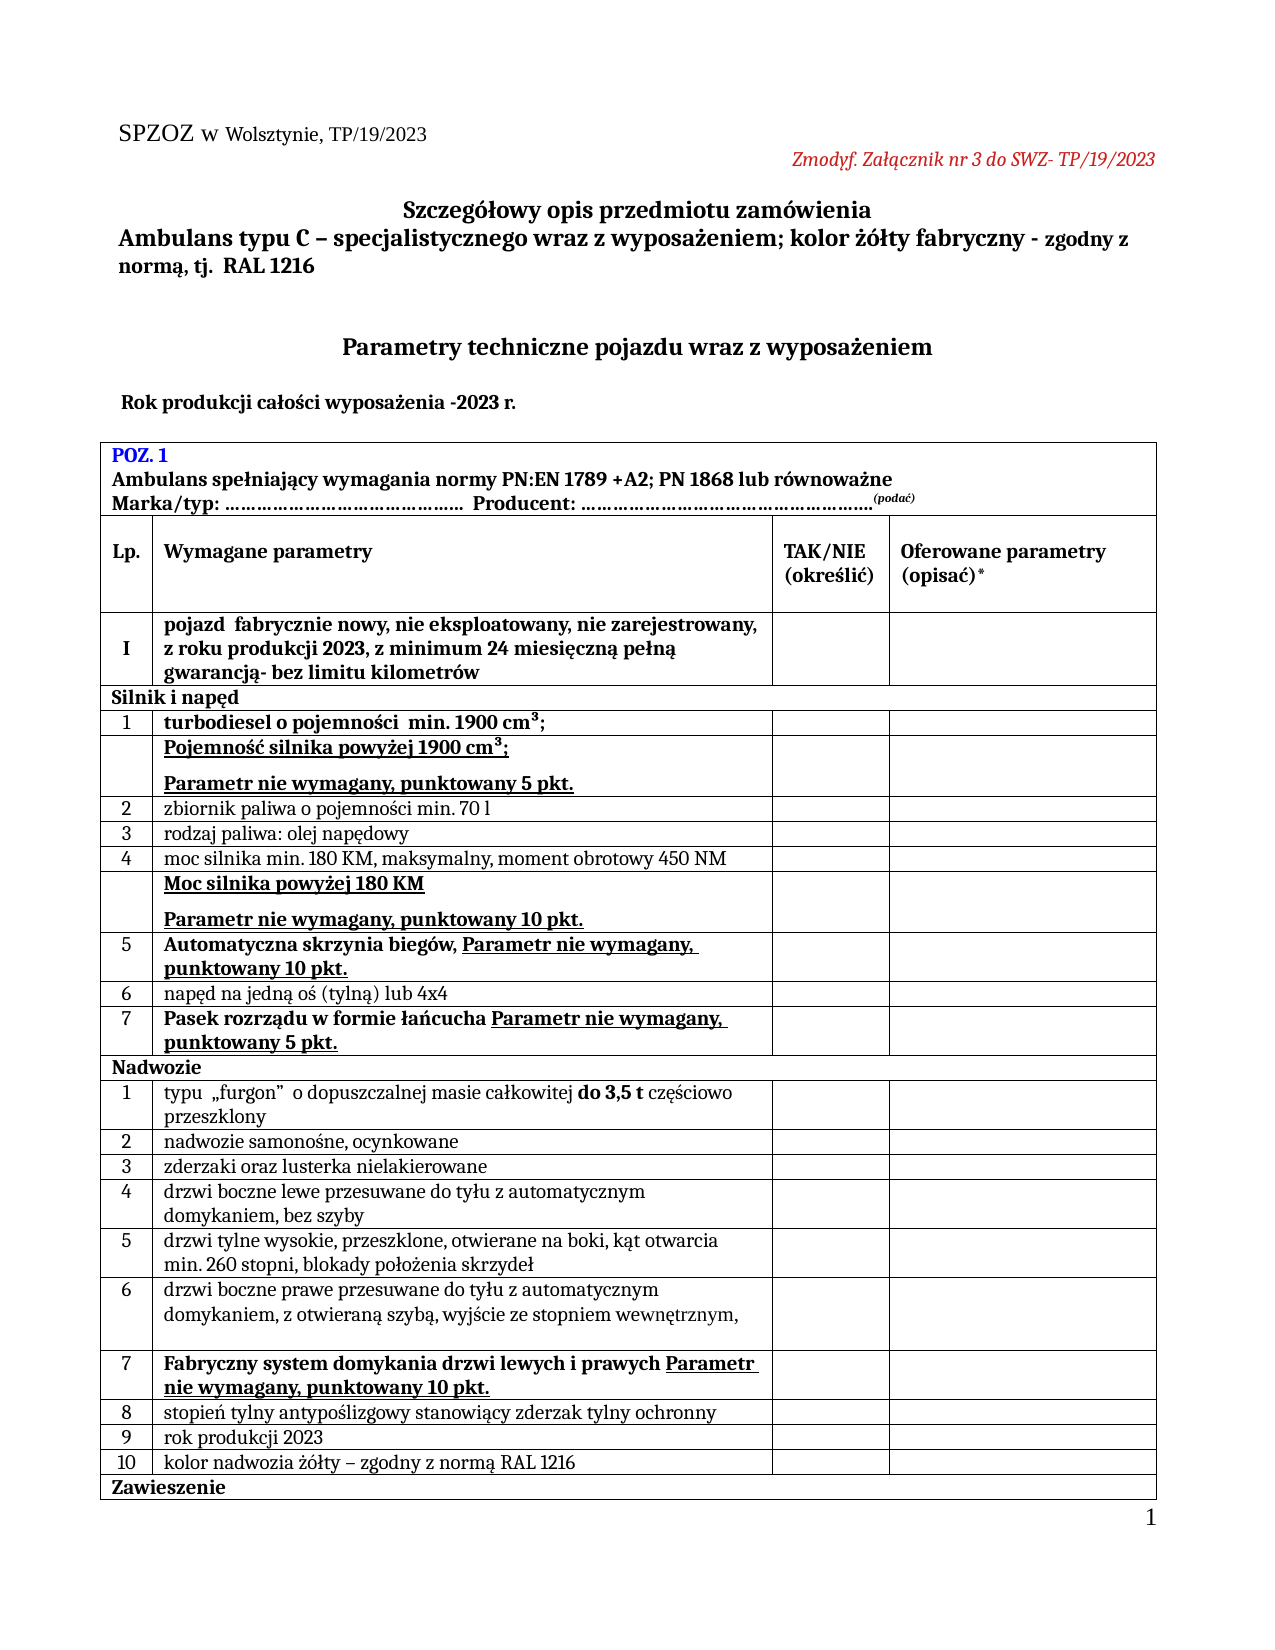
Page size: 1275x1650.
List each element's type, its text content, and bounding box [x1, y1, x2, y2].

table_cell [890, 847, 1156, 871]
table_cell Silnik i napęd [101, 686, 1156, 710]
table_cell 6 [101, 982, 152, 1006]
table_cell [890, 822, 1156, 846]
table_header POZ. 1 Ambulans spełniający wymagania normy PN:EN 1789 +A2; PN 1868 lub równoważne Marka/typ: ……………………………………... Producent: ……………………………………………....(podać) [101, 443, 1156, 515]
table_cell [101, 872, 152, 932]
table_cell [890, 1081, 1156, 1129]
table_cell nadwozie samonośne, ocynkowane [153, 1130, 772, 1154]
table_cell turbodiesel o pojemności min. 1900 cm³; [153, 711, 772, 735]
table_cell 9 [101, 1425, 152, 1449]
table_cell kolor nadwozia żółty – zgodny z normą RAL 1216 [153, 1450, 772, 1474]
table_cell Pojemność silnika powyżej 1900 cm³; Parametr nie wymagany, punktowany 5 pkt. [153, 736, 772, 796]
table_cell [890, 872, 1156, 932]
table_cell [890, 1229, 1156, 1277]
table_cell [773, 711, 889, 735]
table_cell 7 [101, 1351, 152, 1399]
table_cell napęd na jedną oś (tylną) lub 4x4 [153, 982, 772, 1006]
table_cell [101, 736, 152, 796]
table_cell rodzaj paliwa: olej napędowy [153, 822, 772, 846]
table_cell [773, 736, 889, 796]
table_cell [890, 613, 1156, 685]
table_cell drzwi boczne lewe przesuwane do tyłu z automatycznym domykaniem, bez szyby [153, 1180, 772, 1228]
table_cell 5 [101, 1229, 152, 1277]
table_cell [890, 1130, 1156, 1154]
table_cell zderzaki oraz lusterka nielakierowane [153, 1155, 772, 1179]
table_cell [773, 1081, 889, 1129]
table_cell [890, 1425, 1156, 1449]
table_cell [890, 1278, 1156, 1350]
table_cell [890, 711, 1156, 735]
table_cell moc silnika min. 180 KM, maksymalny, moment obrotowy 450 NM [153, 847, 772, 871]
table_cell [773, 933, 889, 981]
table_cell 8 [101, 1400, 152, 1424]
table_cell 6 [101, 1278, 152, 1350]
table_cell 3 [101, 1155, 152, 1179]
table_cell [890, 797, 1156, 821]
table_cell Zawieszenie [101, 1475, 1156, 1499]
table_cell Fabryczny system domykania drzwi lewych i prawych Parametr nie wymagany, punktowany 10 pkt. [153, 1351, 772, 1399]
table_cell [773, 982, 889, 1006]
table_cell rok produkcji 2023 [153, 1425, 772, 1449]
table_cell 1 [101, 1081, 152, 1129]
table_cell [890, 1351, 1156, 1399]
table_cell [890, 982, 1156, 1006]
table_cell 10 [101, 1450, 152, 1474]
table_cell 7 [101, 1007, 152, 1055]
table_cell Wymagane parametry [153, 516, 772, 612]
table_cell [773, 1351, 889, 1399]
table_cell Pasek rozrządu w formie łańcucha Parametr nie wymagany, punktowany 5 pkt. [153, 1007, 772, 1055]
table_cell [773, 1007, 889, 1055]
table_cell drzwi boczne prawe przesuwane do tyłu z automatycznym domykaniem, z otwieraną szybą, wyjście ze stopniem wewnętrznym, [153, 1278, 772, 1350]
table_cell zbiornik paliwa o pojemności min. 70 l [153, 797, 772, 821]
table_cell [890, 1155, 1156, 1179]
table_cell [773, 1155, 889, 1179]
table_cell [773, 822, 889, 846]
table_cell Lp. [101, 516, 152, 612]
table_cell I [101, 613, 152, 685]
table_cell TAK/NIE (określić) [773, 516, 889, 612]
table_cell [773, 1130, 889, 1154]
table_cell pojazd fabrycznie nowy, nie eksploatowany, nie zarejestrowany, z roku produkcji 2023, z minimum 24 miesięczną pełną gwarancją- bez limitu kilometrów [153, 613, 772, 685]
table_cell 5 [101, 933, 152, 981]
table_cell Nadwozie [101, 1056, 1156, 1080]
table_cell [773, 1229, 889, 1277]
subtitle Zmodyf. Załącznik nr 3 do SWZ- TP/19/2023 [118, 148, 1157, 172]
table_cell [890, 1400, 1156, 1424]
table_cell [773, 613, 889, 685]
table_cell Moc silnika powyżej 180 KM Parametr nie wymagany, punktowany 10 pkt. [153, 872, 772, 932]
table_cell [890, 1180, 1156, 1228]
table_cell [773, 1425, 889, 1449]
table_cell 4 [101, 847, 152, 871]
subtitle Rok produkcji całości wyposażenia -2023 r. [121, 391, 1157, 415]
table_cell [890, 933, 1156, 981]
table_cell stopień tylny antypoślizgowy stanowiący zderzak tylny ochronny [153, 1400, 772, 1424]
table_cell [773, 1400, 889, 1424]
table_cell [890, 1450, 1156, 1474]
table_cell 3 [101, 822, 152, 846]
table_cell 2 [101, 1130, 152, 1154]
subtitle Parametry techniczne pojazdu wraz z wyposażeniem [118, 333, 1157, 362]
table_cell 2 [101, 797, 152, 821]
table_cell [773, 1450, 889, 1474]
subtitle Ambulans typu C – specjalistycznego wraz z wyposażeniem; kolor żółty fabryczny - zgodny z normą, tj. RAL 1216 [118, 224, 1157, 279]
table_cell [773, 797, 889, 821]
table_cell drzwi tylne wysokie, przeszklone, otwierane na boki, kąt otwarcia min. 260 stopni, blokady położenia skrzydeł [153, 1229, 772, 1277]
table_cell Automatyczna skrzynia biegów, Parametr nie wymagany, punktowany 10 pkt. [153, 933, 772, 981]
table_cell [773, 1180, 889, 1228]
table_cell [890, 736, 1156, 796]
subtitle Szczegółowy opis przedmiotu zamówienia [118, 196, 1157, 224]
table_cell typu „furgon” o dopuszczalnej masie całkowitej do 3,5 t częściowo przeszklony [153, 1081, 772, 1129]
table_cell Oferowane parametry (opisać)* [890, 516, 1156, 612]
table_cell 4 [101, 1180, 152, 1228]
table_cell [773, 847, 889, 871]
table_cell [773, 872, 889, 932]
table_cell [890, 1007, 1156, 1055]
table_cell [773, 1278, 889, 1350]
table_cell 1 [101, 711, 152, 735]
